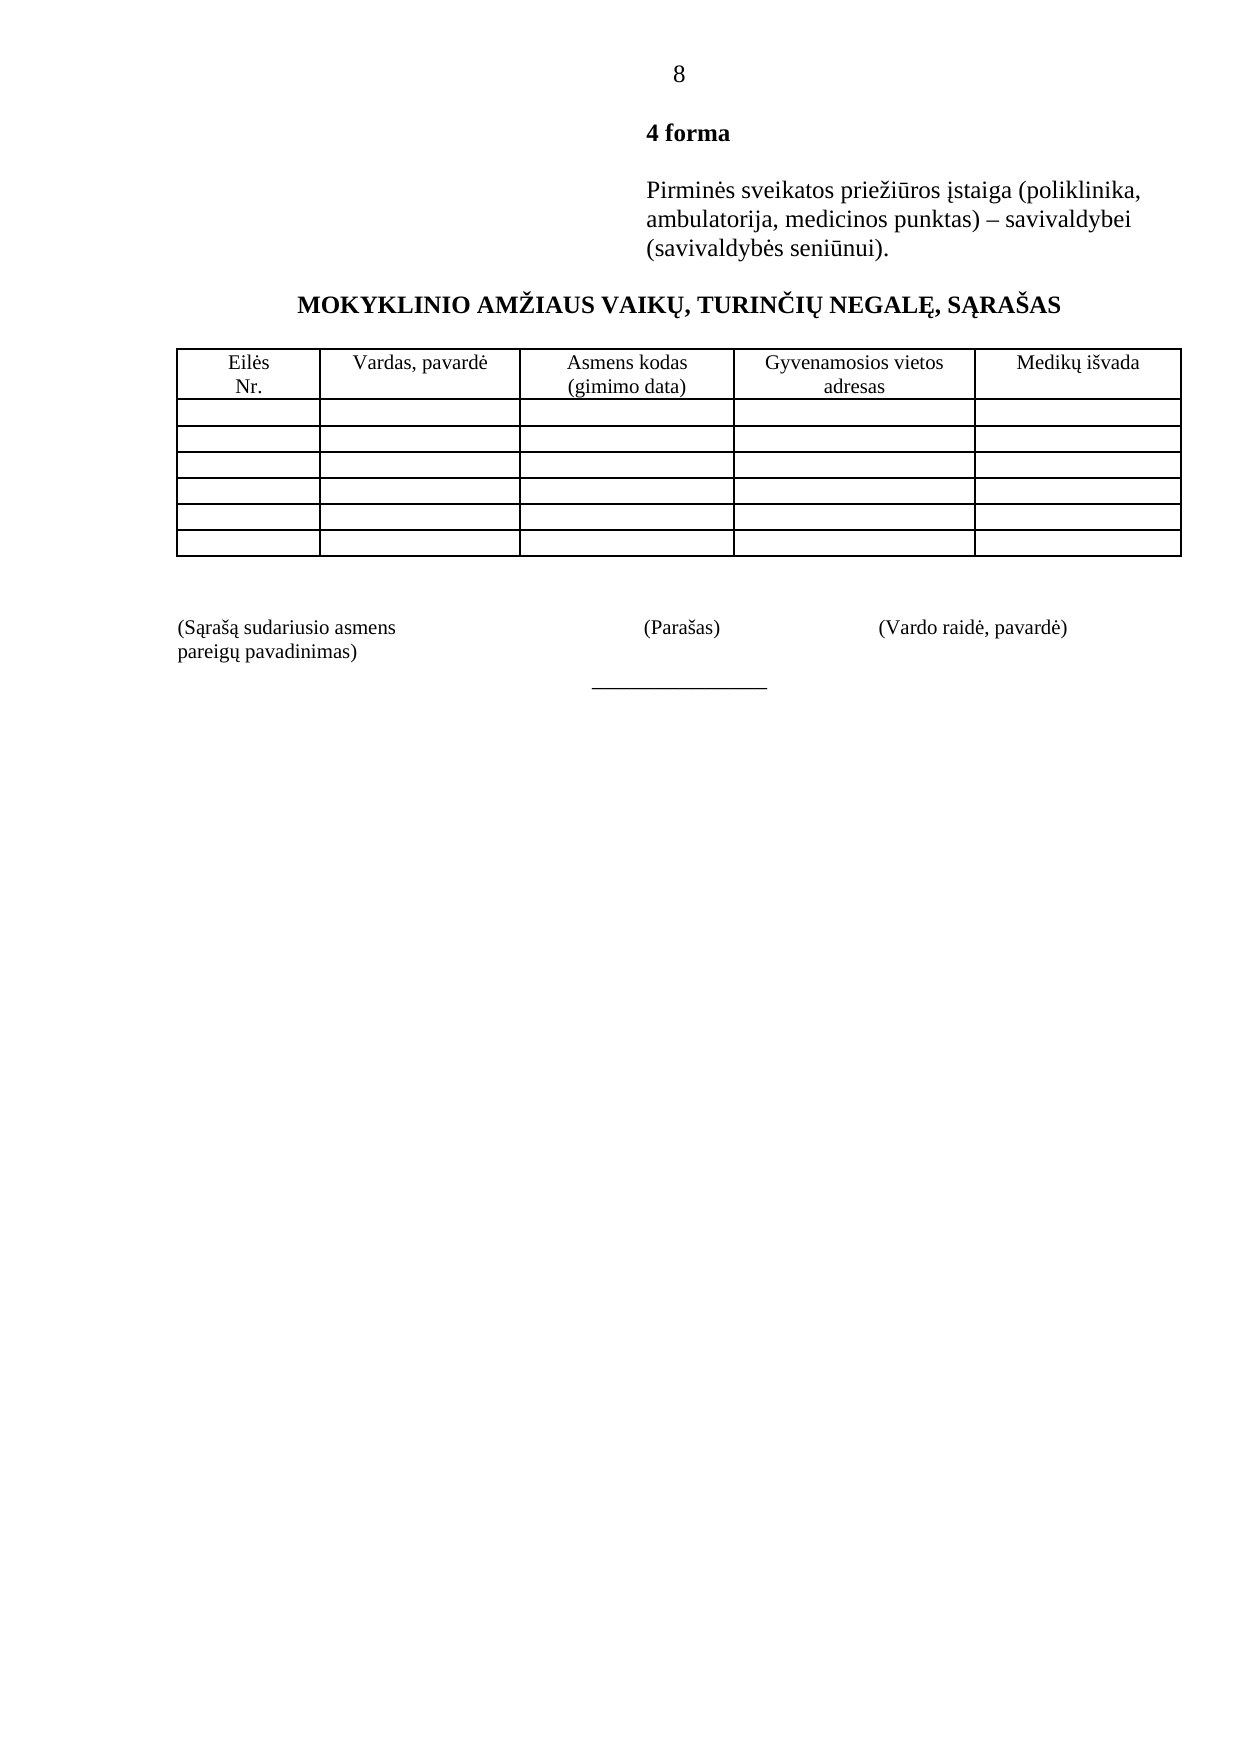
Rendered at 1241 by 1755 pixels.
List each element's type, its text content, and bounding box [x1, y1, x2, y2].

table_cell [321, 400, 519, 424]
table_cell [735, 400, 974, 424]
table_cell [735, 427, 974, 451]
table_cell [321, 479, 519, 503]
table_header Asmens kodas (gimimo data) [521, 350, 733, 398]
text (Sąrašą sudariusio asmens (Parašas) (Vardo raidė, pavardė) [177, 615, 1181, 639]
table_cell [976, 453, 1180, 477]
table_cell [976, 531, 1180, 555]
table_cell [521, 427, 733, 451]
table_cell [521, 531, 733, 555]
table_cell [178, 531, 319, 555]
table_cell [321, 531, 519, 555]
table_cell [521, 505, 733, 529]
table_cell [521, 479, 733, 503]
table_cell [976, 505, 1180, 529]
text (savivaldybės seniūnui). [177, 233, 1181, 262]
table_cell [735, 531, 974, 555]
table_cell [521, 400, 733, 424]
table_cell [976, 400, 1180, 424]
table_cell [735, 505, 974, 529]
table_cell [735, 479, 974, 503]
table_cell [321, 453, 519, 477]
text Mokyklinio amžiaus vaikų, turinčių negalę, sąrašas [177, 291, 1181, 319]
table_header Medikų išvada [976, 350, 1180, 398]
table_header Gyvenamosios vietos adresas [735, 350, 974, 398]
table_cell [321, 427, 519, 451]
table_cell [976, 479, 1180, 503]
text 4 forma [177, 118, 1181, 147]
table_cell [178, 453, 319, 477]
table_cell [321, 505, 519, 529]
table_cell [976, 427, 1180, 451]
table_cell [178, 505, 319, 529]
text pareigų pavadinimas) [177, 639, 1181, 663]
text Pirminės sveikatos priežiūros įstaiga (poliklinika, [177, 176, 1181, 204]
table_cell [521, 453, 733, 477]
table_header Eilės Nr. [178, 350, 319, 398]
table_cell [178, 479, 319, 503]
table_cell [178, 427, 319, 451]
text ambulatorija, medicinos punktas) – savivaldybei [177, 204, 1181, 233]
text ______________ [177, 663, 1181, 692]
table_header Vardas, pavardė [321, 350, 519, 398]
table_cell [735, 453, 974, 477]
table_cell [178, 400, 319, 424]
